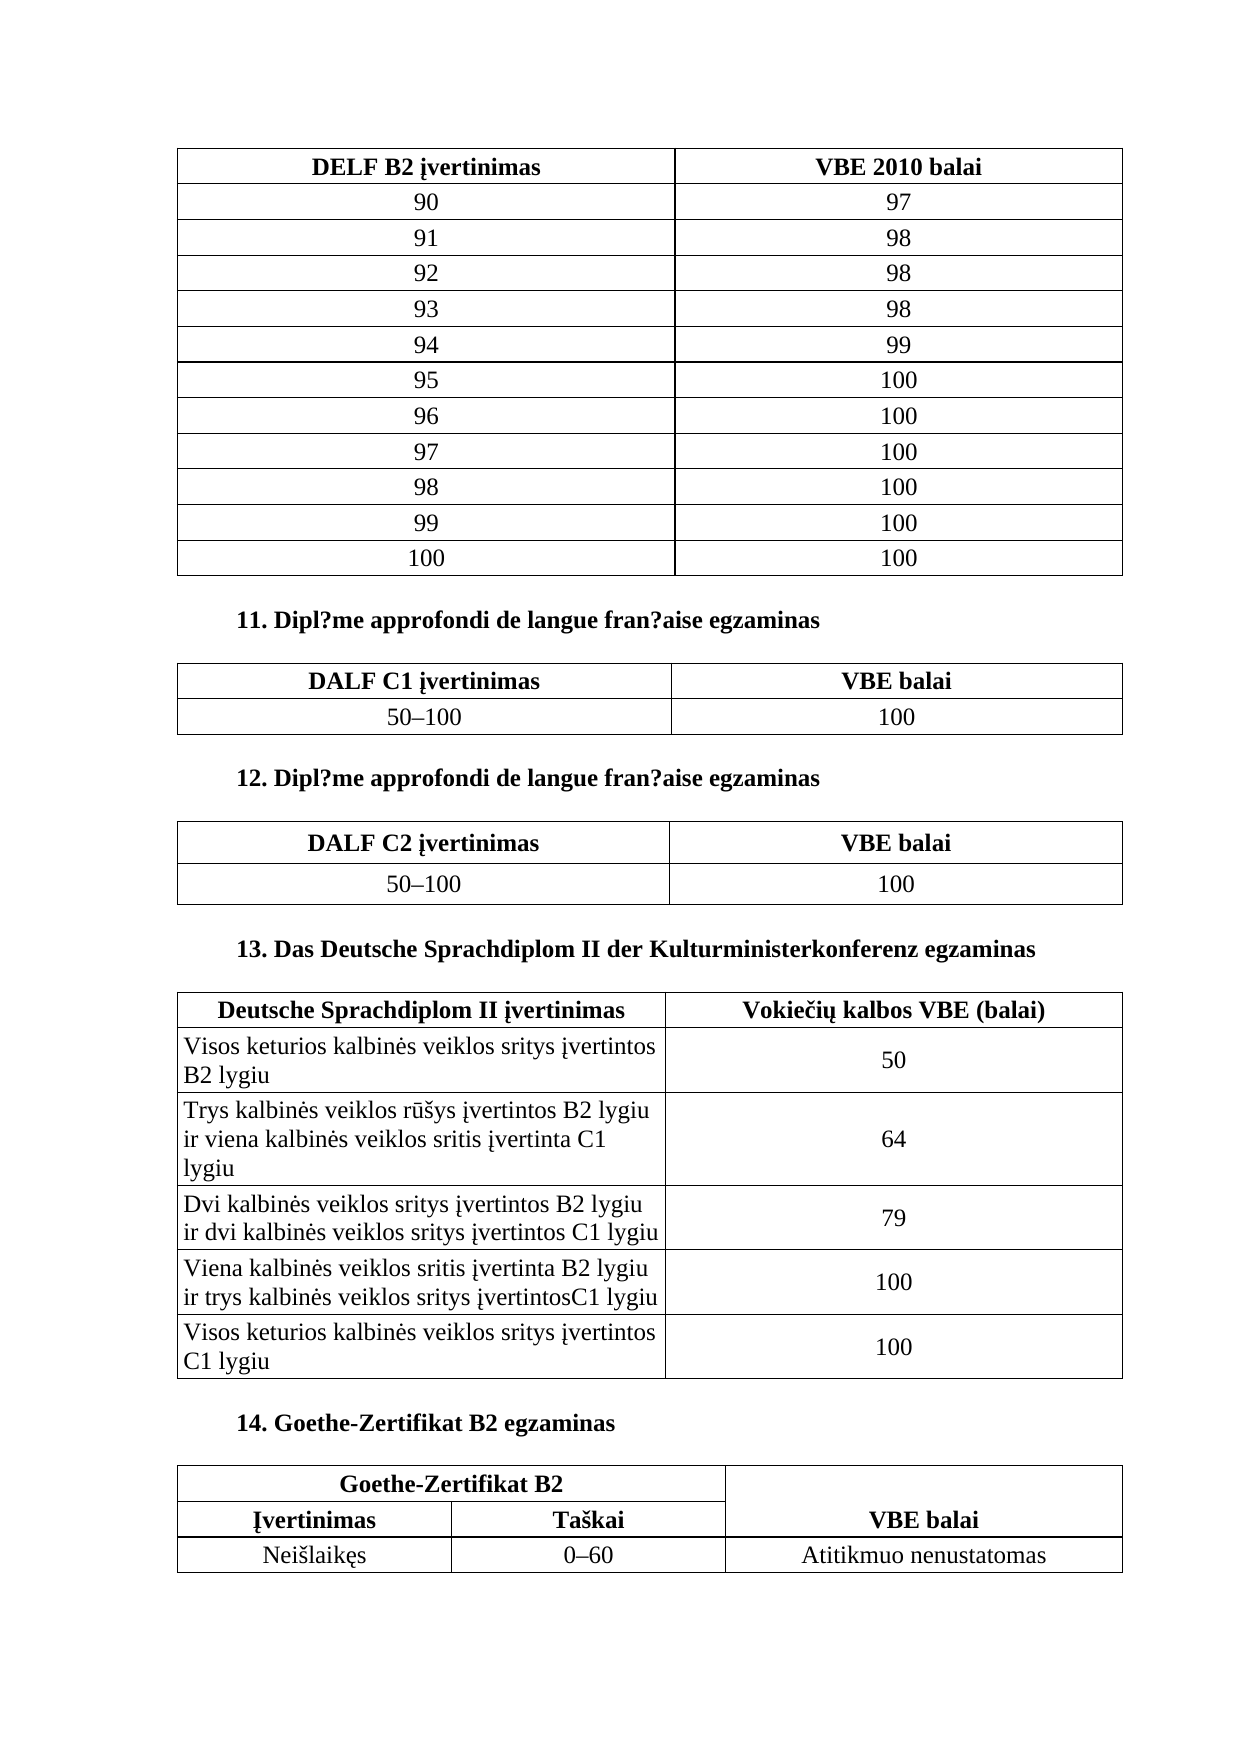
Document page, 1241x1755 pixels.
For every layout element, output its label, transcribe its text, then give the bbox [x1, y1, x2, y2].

table_cell 100 [670, 864, 1122, 904]
table_header VBE balai [670, 822, 1122, 863]
table_cell 94 [178, 327, 674, 361]
table_cell Įvertinimas [178, 1502, 451, 1536]
table_header VBE 2010 balai [676, 149, 1122, 183]
table_cell 97 [178, 434, 674, 468]
table_header DALF C2 įvertinimas [178, 822, 669, 863]
table_cell Trys kalbinės veiklos rūšys įvertintos B2 lygiu ir viena kalbinės veiklos sritis įvertinta C1 lygiu [178, 1093, 665, 1185]
table_cell 98 [676, 291, 1122, 326]
text 11. Dipl?me approfondi de langue fran?aise egzaminas [177, 605, 1122, 634]
table_cell Dvi kalbinės veiklos sritys įvertintos B2 lygiu ir dvi kalbinės veiklos sritys įvertintos C1 lygiu [178, 1186, 665, 1249]
table_cell 99 [178, 505, 674, 539]
table_cell 50–100 [178, 699, 671, 734]
text 13. Das Deutsche Sprachdiplom II der Kulturministerkonferenz egzaminas [177, 934, 1122, 963]
table_cell 98 [178, 469, 674, 504]
table_cell Viena kalbinės veiklos sritis įvertinta B2 lygiu ir trys kalbinės veiklos sritys įvertintosC1 lygiu [178, 1250, 665, 1313]
table_header Deutsche Sprachdiplom II įvertinimas [178, 993, 665, 1027]
table_header DALF C1 įvertinimas [178, 664, 671, 698]
table_cell 91 [178, 220, 674, 254]
table_cell 95 [178, 363, 674, 397]
table_cell 92 [178, 256, 674, 290]
table_cell 100 [178, 541, 674, 575]
table_cell 99 [676, 327, 1122, 361]
table_header Vokiečių kalbos VBE (balai) [666, 993, 1122, 1027]
table_cell 93 [178, 291, 674, 326]
table_cell 100 [676, 541, 1122, 575]
table_cell 100 [676, 505, 1122, 539]
table_cell 100 [672, 699, 1122, 734]
table_cell 50–100 [178, 864, 669, 904]
text 14. Goethe-Zertifikat B2 egzaminas [177, 1408, 1122, 1436]
table_header VBE balai [672, 664, 1122, 698]
table_cell 100 [676, 363, 1122, 397]
table_cell 100 [666, 1250, 1122, 1313]
table_cell Visos keturios kalbinės veiklos sritys įvertintos C1 lygiu [178, 1315, 665, 1378]
table_cell 98 [676, 220, 1122, 254]
table_header DELF B2 įvertinimas [178, 149, 674, 183]
table_cell Atitikmuo nenustatomas [726, 1538, 1122, 1572]
table_cell 100 [666, 1315, 1122, 1378]
text 12. Dipl?me approfondi de langue fran?aise egzaminas [177, 763, 1122, 792]
table_cell 97 [676, 184, 1122, 219]
table_cell 96 [178, 398, 674, 433]
table_cell 79 [666, 1186, 1122, 1249]
table_cell 100 [676, 398, 1122, 433]
table_cell 90 [178, 184, 674, 219]
table_cell Taškai [452, 1502, 725, 1536]
table_cell 0–60 [452, 1538, 725, 1572]
table_header VBE balai [726, 1466, 1122, 1536]
table_cell 64 [666, 1093, 1122, 1185]
table_cell Neišlaikęs [178, 1538, 451, 1572]
table_cell 50 [666, 1028, 1122, 1092]
table_cell 98 [676, 256, 1122, 290]
table_cell 100 [676, 434, 1122, 468]
table_cell 100 [676, 469, 1122, 504]
table_header Goethe-Zertifikat B2 [178, 1466, 725, 1501]
table_cell Visos keturios kalbinės veiklos sritys įvertintos B2 lygiu [178, 1028, 665, 1092]
